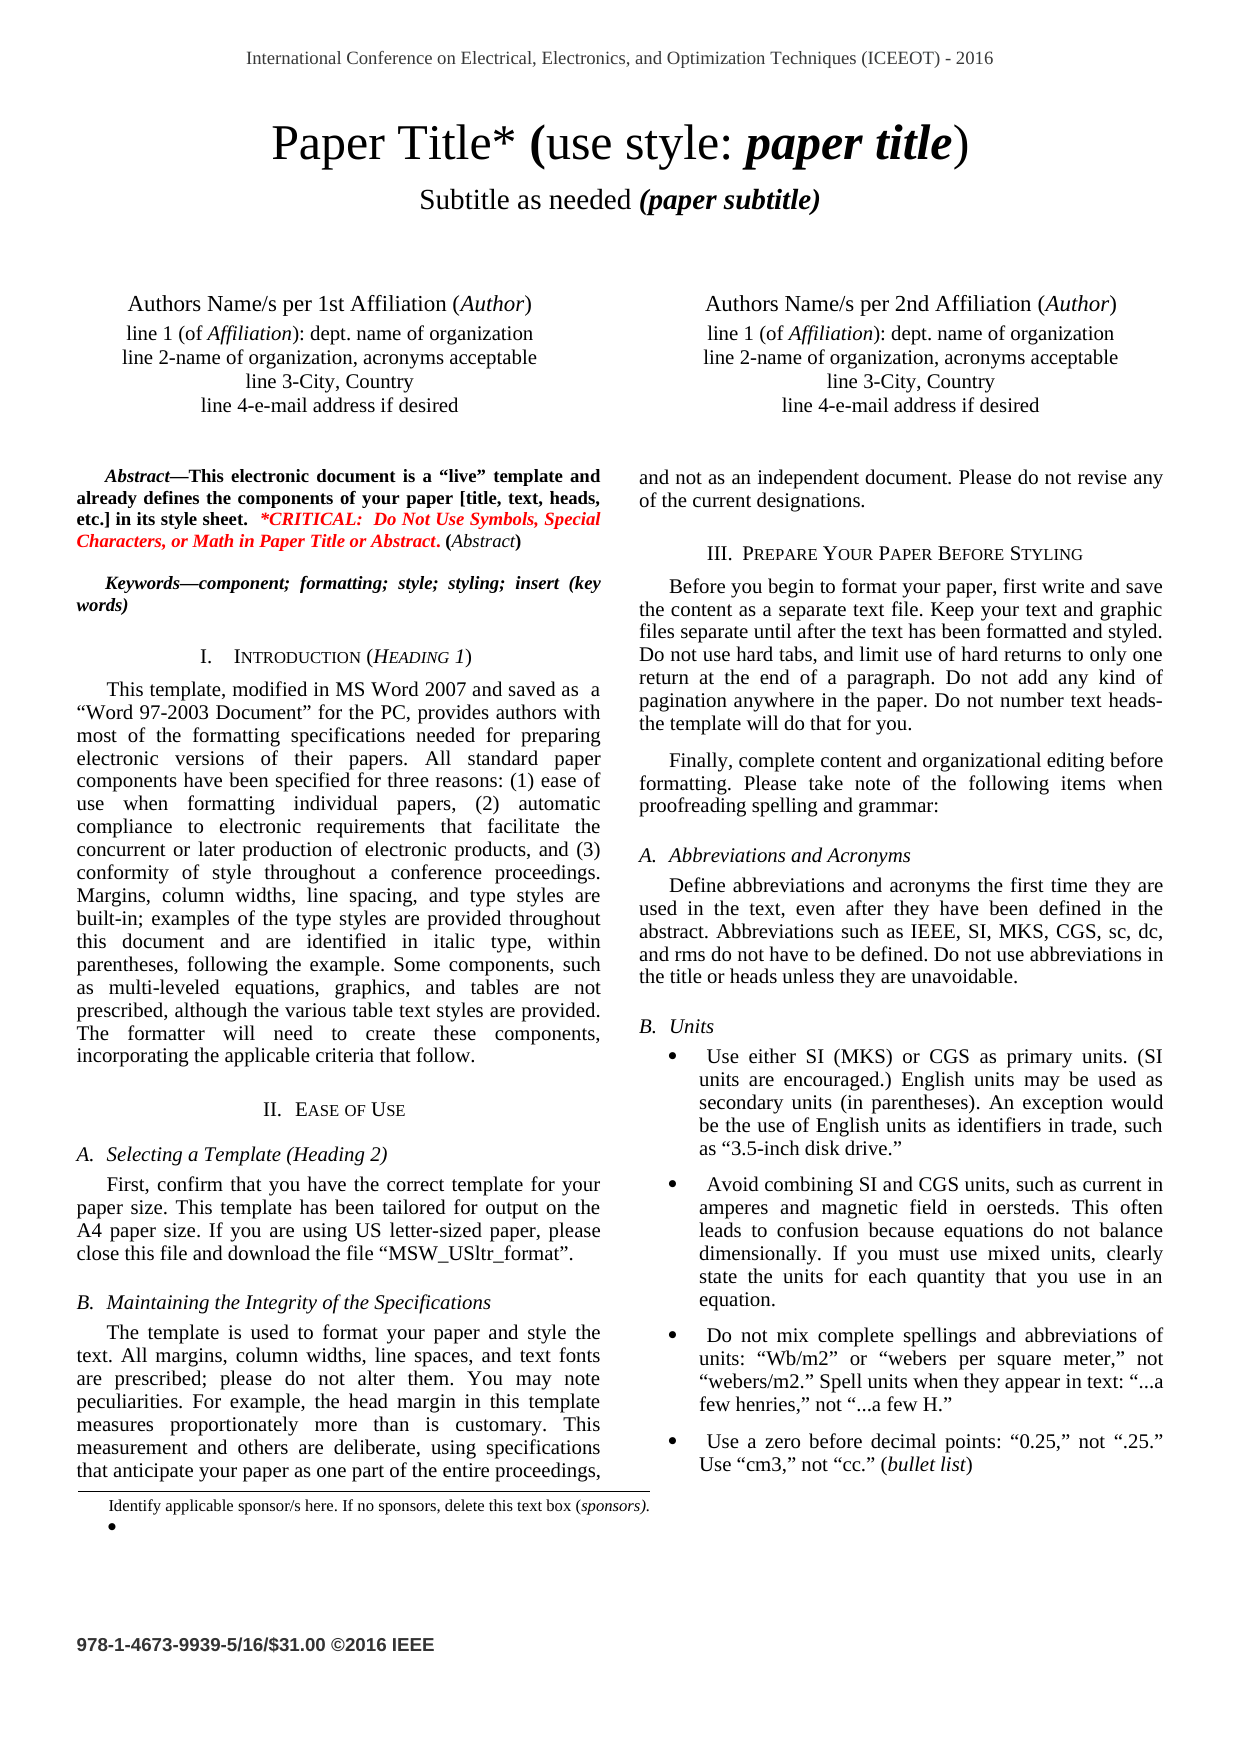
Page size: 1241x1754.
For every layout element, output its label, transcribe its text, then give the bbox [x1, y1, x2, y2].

subtitle Introduction (Heading 1) [76, 644, 601, 668]
text line 2-name of organization, acronyms acceptable [658, 345, 1164, 369]
text The template is used to format your paper and style the text. All margins, column widths, line spaces, and text fonts are prescribed; please do not alter them. You may note peculiarities. For example, the head margin in this template measures proportionately more than is customary. This measurement and others are deliberate, using specifications that anticipate your paper as one part of the entire proceedings, [76, 1320, 601, 1482]
text line 1 (of Affiliation): dept. name of organization [76, 321, 583, 345]
subtitle Ease of Use [76, 1097, 601, 1121]
list Use a zero before decimal points: “0.25,” not “.25.” Use “cm3,” not “cc.” (bullet list) [669, 1428, 1164, 1476]
subtitle Prepare Your Paper Before Styling [639, 541, 1164, 565]
text This template, modified in MS Word 2007 and saved as a “Word 97-2003 Document” for the PC, provides authors with most of the formatting specifications needed for preparing electronic versions of their papers. All standard paper components have been specified for three reasons: (1) ease of use when formatting individual papers, (2) automatic compliance to electronic requirements that facilitate the concurrent or later production of electronic products, and (3) conformity of style throughout a conference proceedings. Margins, column widths, line spacing, and type styles are built-in; examples of the type styles are provided throughout this document and are identified in italic type, within parentheses, following the example. Some components, such as multi-leveled equations, graphics, and tables are not prescribed, although the various table text styles are provided. The formatter will need to create these components, incorporating the applicable criteria that follow. [76, 677, 601, 1067]
text line 4-e-mail address if desired [76, 393, 583, 417]
subtitle Maintaining the Integrity of the Specifications [76, 1290, 601, 1314]
subtitle Units [639, 1013, 1164, 1038]
subtitle Selecting a Template (Heading 2) [76, 1142, 601, 1166]
text First, confirm that you have the correct template for your paper size. This template has been tailored for output on the A4 paper size. If you are using US letter-sized paper, please close this file and download the file “MSW_USltr_format”. [76, 1172, 601, 1265]
subtitle Subtitle as needed (paper subtitle) [76, 182, 1164, 216]
text line 3-City, Country [76, 369, 583, 393]
text line 1 (of Affiliation): dept. name of organization [658, 321, 1164, 345]
text Before you begin to format your paper, first write and save the content as a separate text file. Keep your text and graphic files separate until after the text has been formatted and styled. Do not use hard tabs, and limit use of hard returns to only one return at the end of a paragraph. Do not add any kind of pagination anywhere in the paper. Do not number text heads-the template will do that for you. [639, 573, 1164, 735]
text Keywords—component; formatting; style; styling; insert (key words) [76, 572, 601, 615]
list Identify applicable sponsor/s here. If no sponsors, delete this text box (sponsors). [78, 1492, 650, 1515]
text Abstract—This electronic document is a “live” template and already defines the components of your paper [title, text, heads, etc.] in its style sheet. *CRITICAL: Do Not Use Symbols, Special Characters, or Math in Paper Title or Abstract. (Abstract) [76, 465, 601, 551]
text Authors Name/s per 1st Affiliation (Author) [76, 290, 583, 316]
text Finally, complete content and organizational editing before formatting. Please take note of the following items when proofreading spelling and grammar: [639, 748, 1164, 817]
title Paper Title* (use style: paper title) [76, 112, 1164, 170]
text line 2-name of organization, acronyms acceptable [76, 345, 583, 369]
subtitle Abbreviations and Acronyms [639, 842, 1164, 867]
text line 3-City, Country [658, 369, 1164, 393]
list Do not mix complete spellings and abbreviations of units: “Wb/m2” or “webers per square meter,” not “webers/m2.” Spell units when they appear in text: “...a few henries,” not “...a few H.” [669, 1323, 1164, 1416]
text Define abbreviations and acronyms the first time they are used in the text, even after they have been defined in the abstract. Abbreviations such as IEEE, SI, MKS, CGS, sc, dc, and rms do not have to be defined. Do not use abbreviations in the title or heads unless they are unavoidable. [639, 873, 1164, 988]
text Authors Name/s per 2nd Affiliation (Author) [658, 290, 1164, 316]
list Avoid combining SI and CGS units, such as current in amperes and magnetic field in oersteds. This often leads to confusion because equations do not balance dimensionally. If you must use mixed units, clearly state the units for each quantity that you use in an equation. [669, 1172, 1164, 1311]
list Use either SI (MKS) or CGS as primary units. (SI units are encouraged.) English units may be used as secondary units (in parentheses). An exception would be the use of English units as identifiers in trade, such as “3.5-inch disk drive.” [669, 1044, 1164, 1159]
text and not as an independent document. Please do not revise any of the current designations. [639, 465, 1164, 512]
text line 4-e-mail address if desired [658, 393, 1164, 417]
